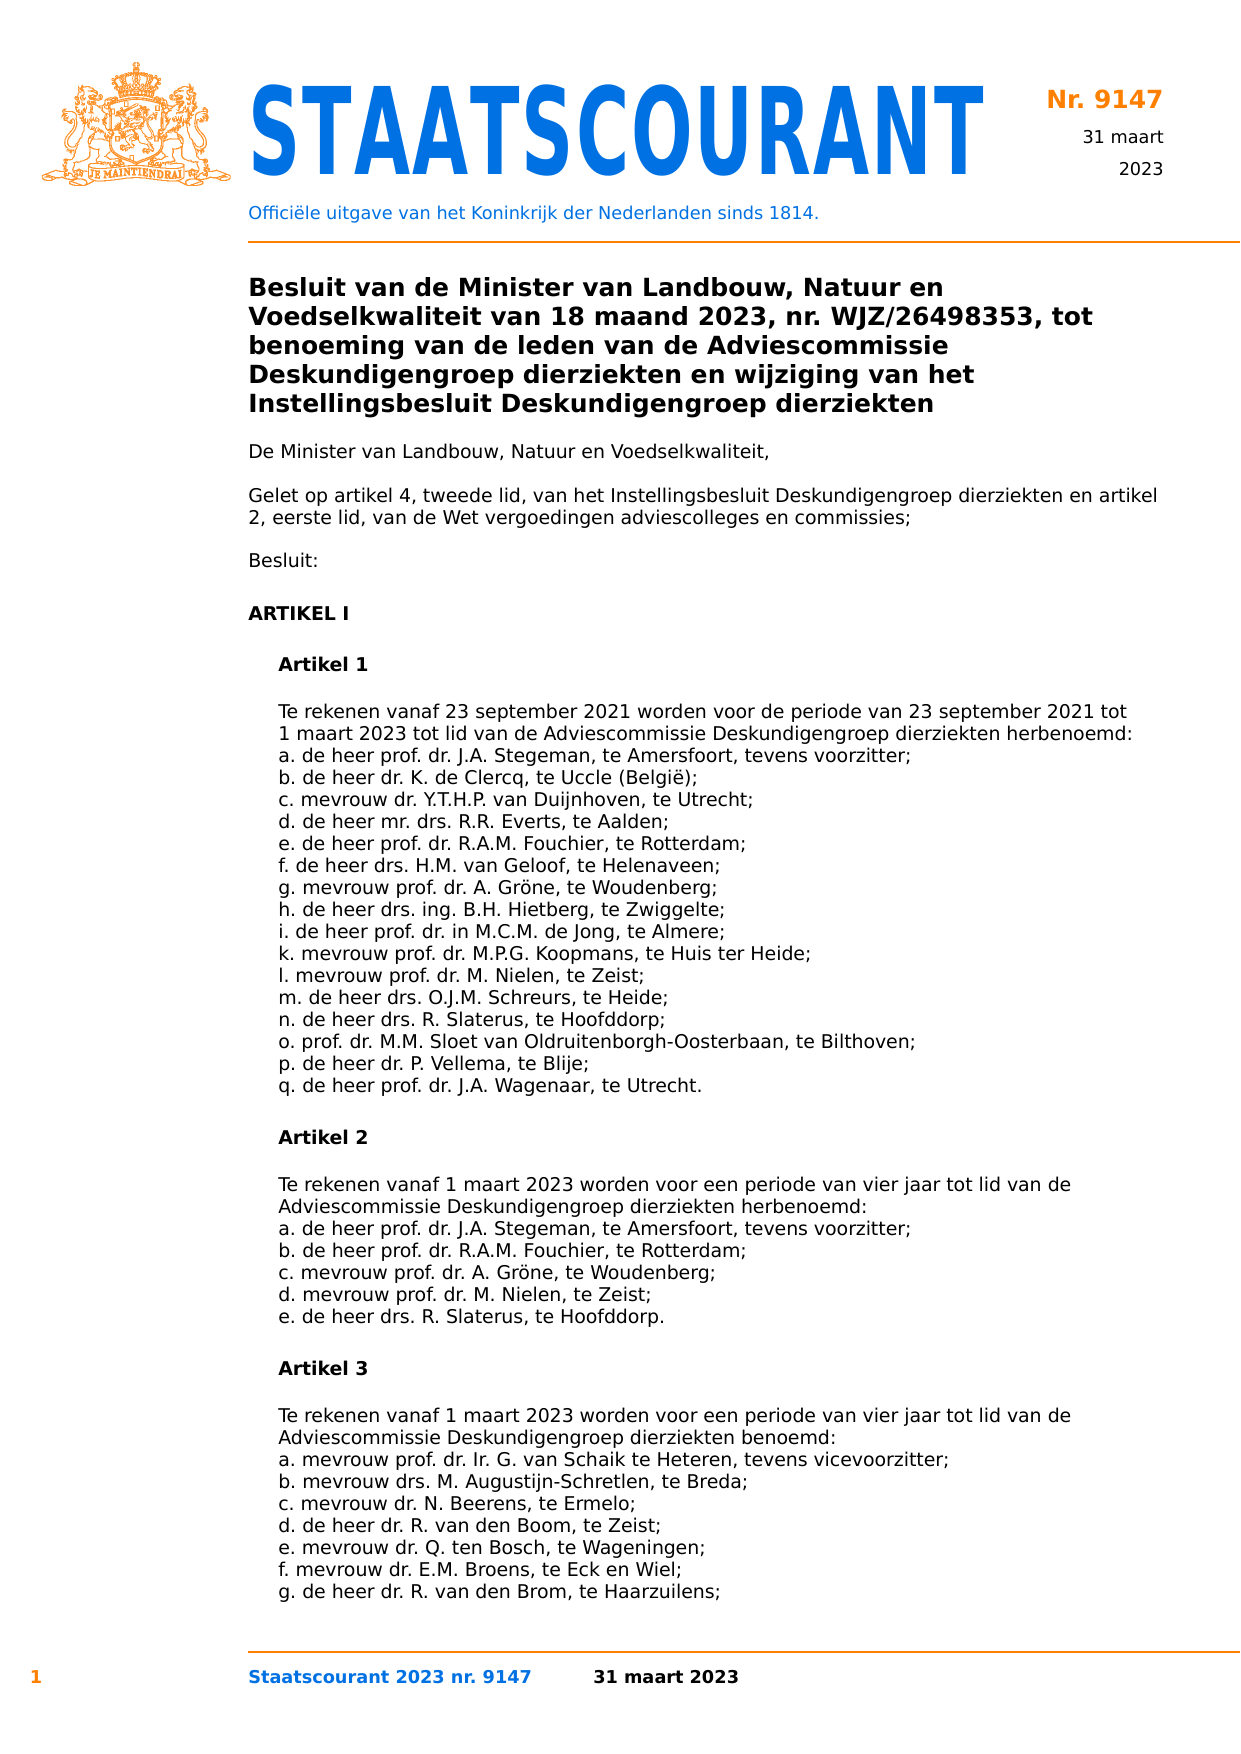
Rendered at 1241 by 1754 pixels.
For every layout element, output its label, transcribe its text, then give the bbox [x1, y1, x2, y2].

text m. de heer drs. O.J.M. Schreurs, te Heide; [278, 987, 1163, 1009]
text q. de heer prof. dr. J.A. Wagenaar, te Utrecht. [278, 1075, 1163, 1097]
text e. de heer drs. R. Slaterus, te Hoofddorp. [278, 1306, 1163, 1328]
text n. de heer drs. R. Slaterus, te Hoofddorp; [278, 1009, 1163, 1031]
text c. mevrouw dr. Y.T.H.P. van Duijnhoven, te Utrecht; [278, 789, 1163, 811]
text l. mevrouw prof. dr. M. Nielen, te Zeist; [278, 965, 1163, 987]
picture [41, 62, 231, 186]
text i. de heer prof. dr. in M.C.M. de Jong, te Almere; [278, 921, 1163, 943]
table_cell 31 maart [998, 121, 1240, 153]
text p. de heer dr. P. Vellema, te Blije; [278, 1053, 1163, 1075]
table_cell 2023 [998, 153, 1240, 203]
table_cell Officiële uitgave van het Koninkrijk der Nederlanden sinds 1814. [248, 203, 1240, 241]
text g. mevrouw prof. dr. A. Gröne, te Woudenberg; [278, 877, 1163, 899]
subtitle Besluit van de Minister van Landbouw, Natuur en Voedselkwaliteit van 18 maand 2023, nr. WJZ/26498353, tot benoeming van de leden van de Adviescommissie Deskundigengroep dierziekten en wijziging van het Instellingsbesluit Deskundigengroep dierziekten [248, 273, 1163, 419]
text Te rekenen vanaf 1 maart 2023 worden voor een periode van vier jaar tot lid van de Adviescommissie Deskundigengroep dierziekten benoemd: [278, 1405, 1163, 1449]
text b. de heer dr. K. de Clercq, te Uccle (België); [278, 767, 1163, 789]
text a. de heer prof. dr. J.A. Stegeman, te Amersfoort, tevens voorzitter; [278, 1218, 1163, 1240]
text f. de heer drs. H.M. van Geloof, te Helenaveen; [278, 855, 1163, 877]
subtitle Artikel 3 [278, 1358, 1163, 1380]
text b. de heer prof. dr. R.A.M. Fouchier, te Rotterdam; [278, 1240, 1163, 1262]
text Te rekenen vanaf 1 maart 2023 worden voor een periode van vier jaar tot lid van de Adviescommissie Deskundigengroep dierziekten herbenoemd: [278, 1174, 1163, 1218]
text De Minister van Landbouw, Natuur en Voedselkwaliteit, [248, 441, 1163, 463]
text a. mevrouw prof. dr. Ir. G. van Schaik te Heteren, tevens vicevoorzitter; [278, 1449, 1163, 1471]
text e. de heer prof. dr. R.A.M. Fouchier, te Rotterdam; [278, 833, 1163, 855]
subtitle Artikel 1 [278, 654, 1163, 676]
text d. de heer mr. drs. R.R. Everts, te Aalden; [278, 811, 1163, 833]
table_header [25, 62, 248, 241]
text g. de heer dr. R. van den Brom, te Haarzuilens; [278, 1581, 1163, 1603]
text Gelet op artikel 4, tweede lid, van het Instellingsbesluit Deskundigengroep dierziekten en artikel 2, eerste lid, van de Wet vergoedingen adviescolleges en commissies; [248, 484, 1163, 528]
text h. de heer drs. ing. B.H. Hietberg, te Zwiggelte; [278, 899, 1163, 921]
table_header STAATSCOURANT [248, 62, 998, 203]
text Besluit: [248, 550, 1163, 572]
text e. mevrouw dr. Q. ten Bosch, te Wageningen; [278, 1537, 1163, 1559]
text b. mevrouw drs. M. Augustijn-Schretlen, te Breda; [278, 1471, 1163, 1493]
subtitle ARTIKEL I [248, 602, 1163, 624]
subtitle Artikel 2 [278, 1127, 1163, 1149]
text c. mevrouw dr. N. Beerens, te Ermelo; [278, 1493, 1163, 1515]
text a. de heer prof. dr. J.A. Stegeman, te Amersfoort, tevens voorzitter; [278, 745, 1163, 767]
text o. prof. dr. M.M. Sloet van Oldruitenborgh-Oosterbaan, te Bilthoven; [278, 1031, 1163, 1053]
text c. mevrouw prof. dr. A. Gröne, te Woudenberg; [278, 1262, 1163, 1284]
table_header Nr. 9147 [998, 62, 1240, 121]
text Te rekenen vanaf 23 september 2021 worden voor de periode van 23 september 2021 tot 1 maart 2023 tot lid van de Adviescommissie Deskundigengroep dierziekten herbenoemd: [278, 701, 1163, 745]
text k. mevrouw prof. dr. M.P.G. Koopmans, te Huis ter Heide; [278, 943, 1163, 965]
text f. mevrouw dr. E.M. Broens, te Eck en Wiel; [278, 1559, 1163, 1581]
text d. mevrouw prof. dr. M. Nielen, te Zeist; [278, 1284, 1163, 1306]
text d. de heer dr. R. van den Boom, te Zeist; [278, 1515, 1163, 1537]
